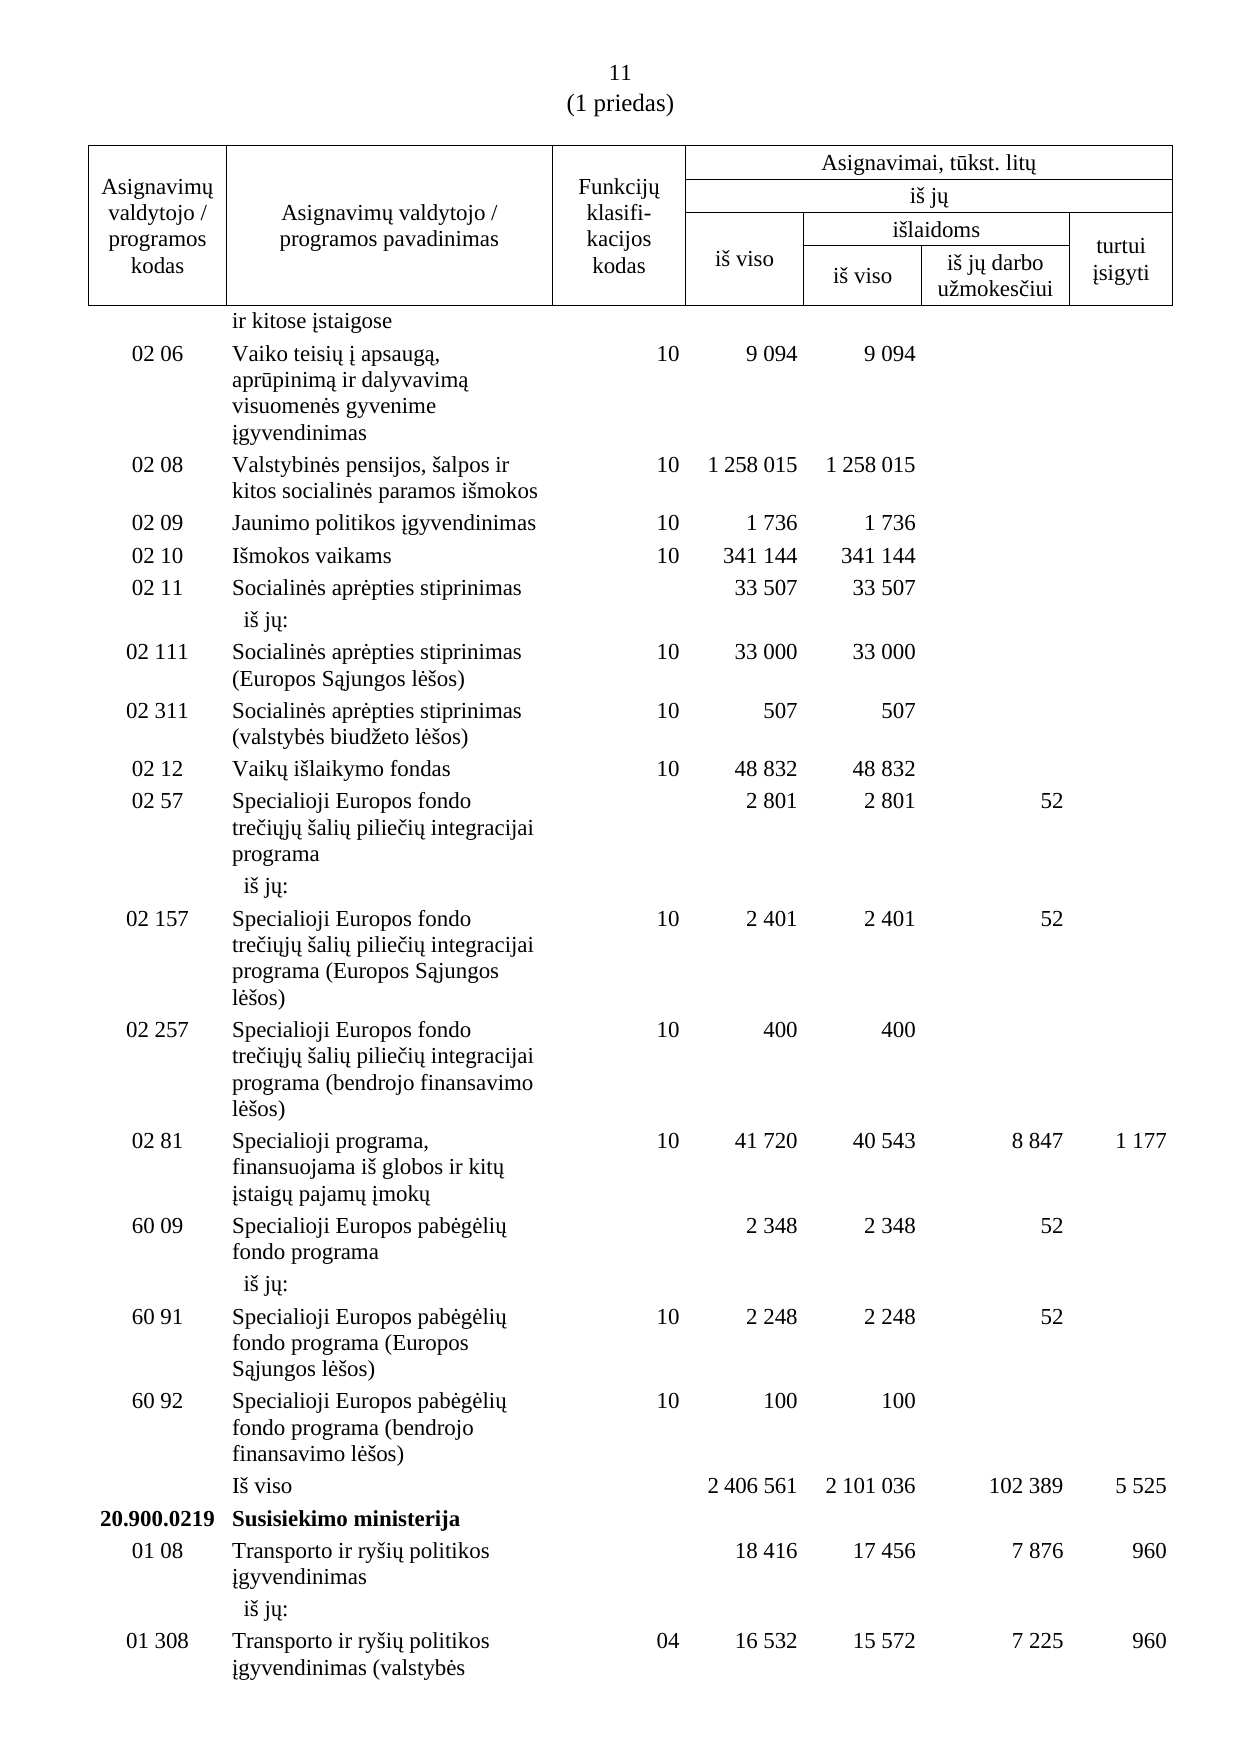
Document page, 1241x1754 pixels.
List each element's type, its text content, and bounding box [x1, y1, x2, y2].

table_cell 100 [685, 1385, 803, 1469]
table_cell [89, 1470, 226, 1502]
table_cell 10 [553, 337, 685, 448]
table_cell Specialioji Europos pabėgėlių fondo programa (bendrojo finansavimo lėšos) [226, 1385, 552, 1469]
table_cell 40 543 [803, 1124, 921, 1209]
table_cell [89, 870, 226, 902]
table_cell 33 507 [803, 571, 921, 603]
table_cell [553, 1470, 685, 1502]
table_cell 2 801 [803, 785, 921, 869]
table_cell Susisiekimo ministerija [226, 1502, 552, 1534]
table_cell ir kitose įstaigose [226, 306, 552, 337]
table_cell [685, 306, 803, 337]
table_cell 02 311 [89, 694, 226, 752]
table_cell 10 [553, 448, 685, 507]
table_cell [1069, 337, 1172, 448]
table_cell 02 08 [89, 448, 226, 507]
table_cell 33 507 [685, 571, 803, 603]
table_cell 10 [553, 694, 685, 752]
table_cell [1069, 603, 1172, 635]
table_cell iš viso [686, 213, 803, 304]
table_cell [1069, 448, 1172, 507]
table_cell 100 [803, 1385, 921, 1469]
table_cell iš jų: [226, 603, 552, 635]
table_cell Socialinės aprėpties stiprinimas (Europos Sąjungos lėšos) [226, 635, 552, 694]
table_cell [553, 306, 685, 337]
table_cell 20.900.0219 [89, 1502, 226, 1534]
table_cell 52 [921, 1209, 1069, 1268]
table_cell [921, 1013, 1069, 1124]
table_cell iš jų: [226, 1268, 552, 1300]
table_cell [1069, 571, 1172, 603]
table_cell Specialioji Europos fondo trečiųjų šalių piliečių integracijai programa [226, 785, 552, 869]
table_cell [1069, 1013, 1172, 1124]
table_cell iš viso [804, 246, 921, 304]
table_cell 10 [553, 507, 685, 539]
table_cell [89, 1593, 226, 1625]
table_cell 60 92 [89, 1385, 226, 1469]
table_cell 01 308 [89, 1625, 226, 1683]
table_cell [1069, 1385, 1172, 1469]
table_cell 400 [803, 1013, 921, 1124]
table_cell Socialinės aprėpties stiprinimas (valstybės biudžeto lėšos) [226, 694, 552, 752]
table_cell [553, 1209, 685, 1268]
table_cell Specialioji programa, finansuojama iš globos ir kitų įstaigų pajamų įmokų [226, 1124, 552, 1209]
table_cell išlaidoms [804, 213, 1069, 245]
table_cell [803, 1502, 921, 1534]
table_cell 960 [1069, 1534, 1172, 1592]
table_cell [921, 1593, 1069, 1625]
table_cell Specialioji Europos pabėgėlių fondo programa (Europos Sąjungos lėšos) [226, 1300, 552, 1385]
table_cell [685, 1593, 803, 1625]
table_cell Specialioji Europos fondo trečiųjų šalių piliečių integracijai programa (Europos Sąjungos lėšos) [226, 902, 552, 1013]
table_cell 9 094 [685, 337, 803, 448]
table_header Asignavimų valdytojo / programos pavadinimas [227, 146, 552, 304]
table_cell 2 101 036 [803, 1470, 921, 1502]
table_cell [1069, 507, 1172, 539]
table_cell [1069, 1300, 1172, 1385]
table_cell Iš viso [226, 1470, 552, 1502]
table_cell 16 532 [685, 1625, 803, 1683]
table_cell [553, 1502, 685, 1534]
table_cell 2 406 561 [685, 1470, 803, 1502]
table_header Asignavimų valdytojo / programos kodas [89, 146, 226, 304]
table_cell [553, 785, 685, 869]
table_cell Specialioji Europos pabėgėlių fondo programa [226, 1209, 552, 1268]
table_cell 507 [803, 694, 921, 752]
table_cell 2 401 [803, 902, 921, 1013]
table_cell [803, 603, 921, 635]
table_cell [685, 1502, 803, 1534]
table_cell 33 000 [803, 635, 921, 694]
table_cell 52 [921, 1300, 1069, 1385]
table_cell [921, 694, 1069, 752]
table_cell 10 [553, 539, 685, 571]
table_cell [553, 571, 685, 603]
table_cell 48 832 [685, 753, 803, 784]
table_cell 1 736 [685, 507, 803, 539]
table_cell 10 [553, 1385, 685, 1469]
table_cell 341 144 [685, 539, 803, 571]
table_cell [1069, 539, 1172, 571]
table_cell Vaikų išlaikymo fondas [226, 753, 552, 784]
table_cell [553, 1593, 685, 1625]
table_cell 01 08 [89, 1534, 226, 1592]
table_cell [1069, 1502, 1172, 1534]
table_cell 33 000 [685, 635, 803, 694]
table_cell 7 225 [921, 1625, 1069, 1683]
table_cell [685, 870, 803, 902]
table_cell 2 348 [685, 1209, 803, 1268]
table_cell [921, 306, 1069, 337]
table_cell iš jų: [226, 1593, 552, 1625]
table_cell [803, 1268, 921, 1300]
table_header Funkcijų klasifi- kacijos kodas [553, 146, 685, 304]
table_cell [921, 870, 1069, 902]
table_cell 10 [553, 753, 685, 784]
table_cell Jaunimo politikos įgyvendinimas [226, 507, 552, 539]
table_cell [921, 603, 1069, 635]
table_cell 60 09 [89, 1209, 226, 1268]
table_cell 02 81 [89, 1124, 226, 1209]
table_cell 10 [553, 635, 685, 694]
table_cell 2 401 [685, 902, 803, 1013]
table_cell [921, 1268, 1069, 1300]
table_cell [685, 1268, 803, 1300]
table_cell 7 876 [921, 1534, 1069, 1592]
table_cell 10 [553, 1300, 685, 1385]
table_cell 02 157 [89, 902, 226, 1013]
table_cell [921, 753, 1069, 784]
table_cell [89, 1268, 226, 1300]
table_cell [89, 306, 226, 337]
table_cell [803, 870, 921, 902]
table_cell 60 91 [89, 1300, 226, 1385]
table_cell 41 720 [685, 1124, 803, 1209]
table_cell [1069, 1593, 1172, 1625]
table_cell 5 525 [1069, 1470, 1172, 1502]
table_cell [803, 1593, 921, 1625]
table_cell 02 11 [89, 571, 226, 603]
table_cell [1069, 902, 1172, 1013]
table_cell [553, 1534, 685, 1592]
table_cell [921, 337, 1069, 448]
table_cell [921, 448, 1069, 507]
table_cell 10 [553, 902, 685, 1013]
table_cell 9 094 [803, 337, 921, 448]
table_cell iš jų [686, 180, 1172, 212]
table_cell [921, 539, 1069, 571]
table_cell Specialioji Europos fondo trečiųjų šalių piliečių integracijai programa (bendrojo finansavimo lėšos) [226, 1013, 552, 1124]
table_cell [1069, 635, 1172, 694]
table_cell [1069, 1209, 1172, 1268]
table_cell [1069, 1268, 1172, 1300]
table_cell 2 248 [685, 1300, 803, 1385]
table_cell 04 [553, 1625, 685, 1683]
table_cell [921, 507, 1069, 539]
table_cell 1 177 [1069, 1124, 1172, 1209]
table_cell 8 847 [921, 1124, 1069, 1209]
table_header Asignavimai, tūkst. litų [686, 146, 1172, 178]
table_cell [921, 1502, 1069, 1534]
table_cell Transporto ir ryšių politikos įgyvendinimas (valstybės [226, 1625, 552, 1683]
table_cell [1069, 694, 1172, 752]
table_cell [1069, 785, 1172, 869]
table_cell 18 416 [685, 1534, 803, 1592]
table_cell 1 258 015 [803, 448, 921, 507]
table_cell iš jų darbo užmokesčiui [922, 246, 1069, 304]
table_cell 400 [685, 1013, 803, 1124]
table_cell 02 257 [89, 1013, 226, 1124]
table_cell 02 09 [89, 507, 226, 539]
table_cell 1 736 [803, 507, 921, 539]
table_cell 02 111 [89, 635, 226, 694]
table_cell iš jų: [226, 870, 552, 902]
table_cell [553, 603, 685, 635]
table_cell 10 [553, 1013, 685, 1124]
table_cell Socialinės aprėpties stiprinimas [226, 571, 552, 603]
table_cell 341 144 [803, 539, 921, 571]
table_cell 1 258 015 [685, 448, 803, 507]
table_cell 02 10 [89, 539, 226, 571]
table_cell [553, 1268, 685, 1300]
table_cell [921, 571, 1069, 603]
table_cell 2 348 [803, 1209, 921, 1268]
table_cell [553, 870, 685, 902]
table_cell [1069, 753, 1172, 784]
table_cell Vaiko teisių į apsaugą, aprūpinimą ir dalyvavimą visuomenės gyvenime įgyvendinimas [226, 337, 552, 448]
table_cell [921, 1385, 1069, 1469]
table_cell 960 [1069, 1625, 1172, 1683]
table_cell 102 389 [921, 1470, 1069, 1502]
table_cell 52 [921, 902, 1069, 1013]
table_cell 2 801 [685, 785, 803, 869]
table_cell 02 06 [89, 337, 226, 448]
table_cell [89, 603, 226, 635]
table_cell Transporto ir ryšių politikos įgyvendinimas [226, 1534, 552, 1592]
table_cell 2 248 [803, 1300, 921, 1385]
table_cell Išmokos vaikams [226, 539, 552, 571]
table_cell 02 12 [89, 753, 226, 784]
table_cell 48 832 [803, 753, 921, 784]
table_cell turtui įsigyti [1070, 213, 1172, 304]
table_cell 15 572 [803, 1625, 921, 1683]
table_cell [1069, 870, 1172, 902]
table_cell 17 456 [803, 1534, 921, 1592]
table_cell [921, 635, 1069, 694]
table_cell 10 [553, 1124, 685, 1209]
table_cell 02 57 [89, 785, 226, 869]
table_cell [685, 603, 803, 635]
table_cell [803, 306, 921, 337]
table_cell Valstybinės pensijos, šalpos ir kitos socialinės paramos išmokos [226, 448, 552, 507]
table_cell 507 [685, 694, 803, 752]
table_cell 52 [921, 785, 1069, 869]
table_cell [1069, 306, 1172, 337]
